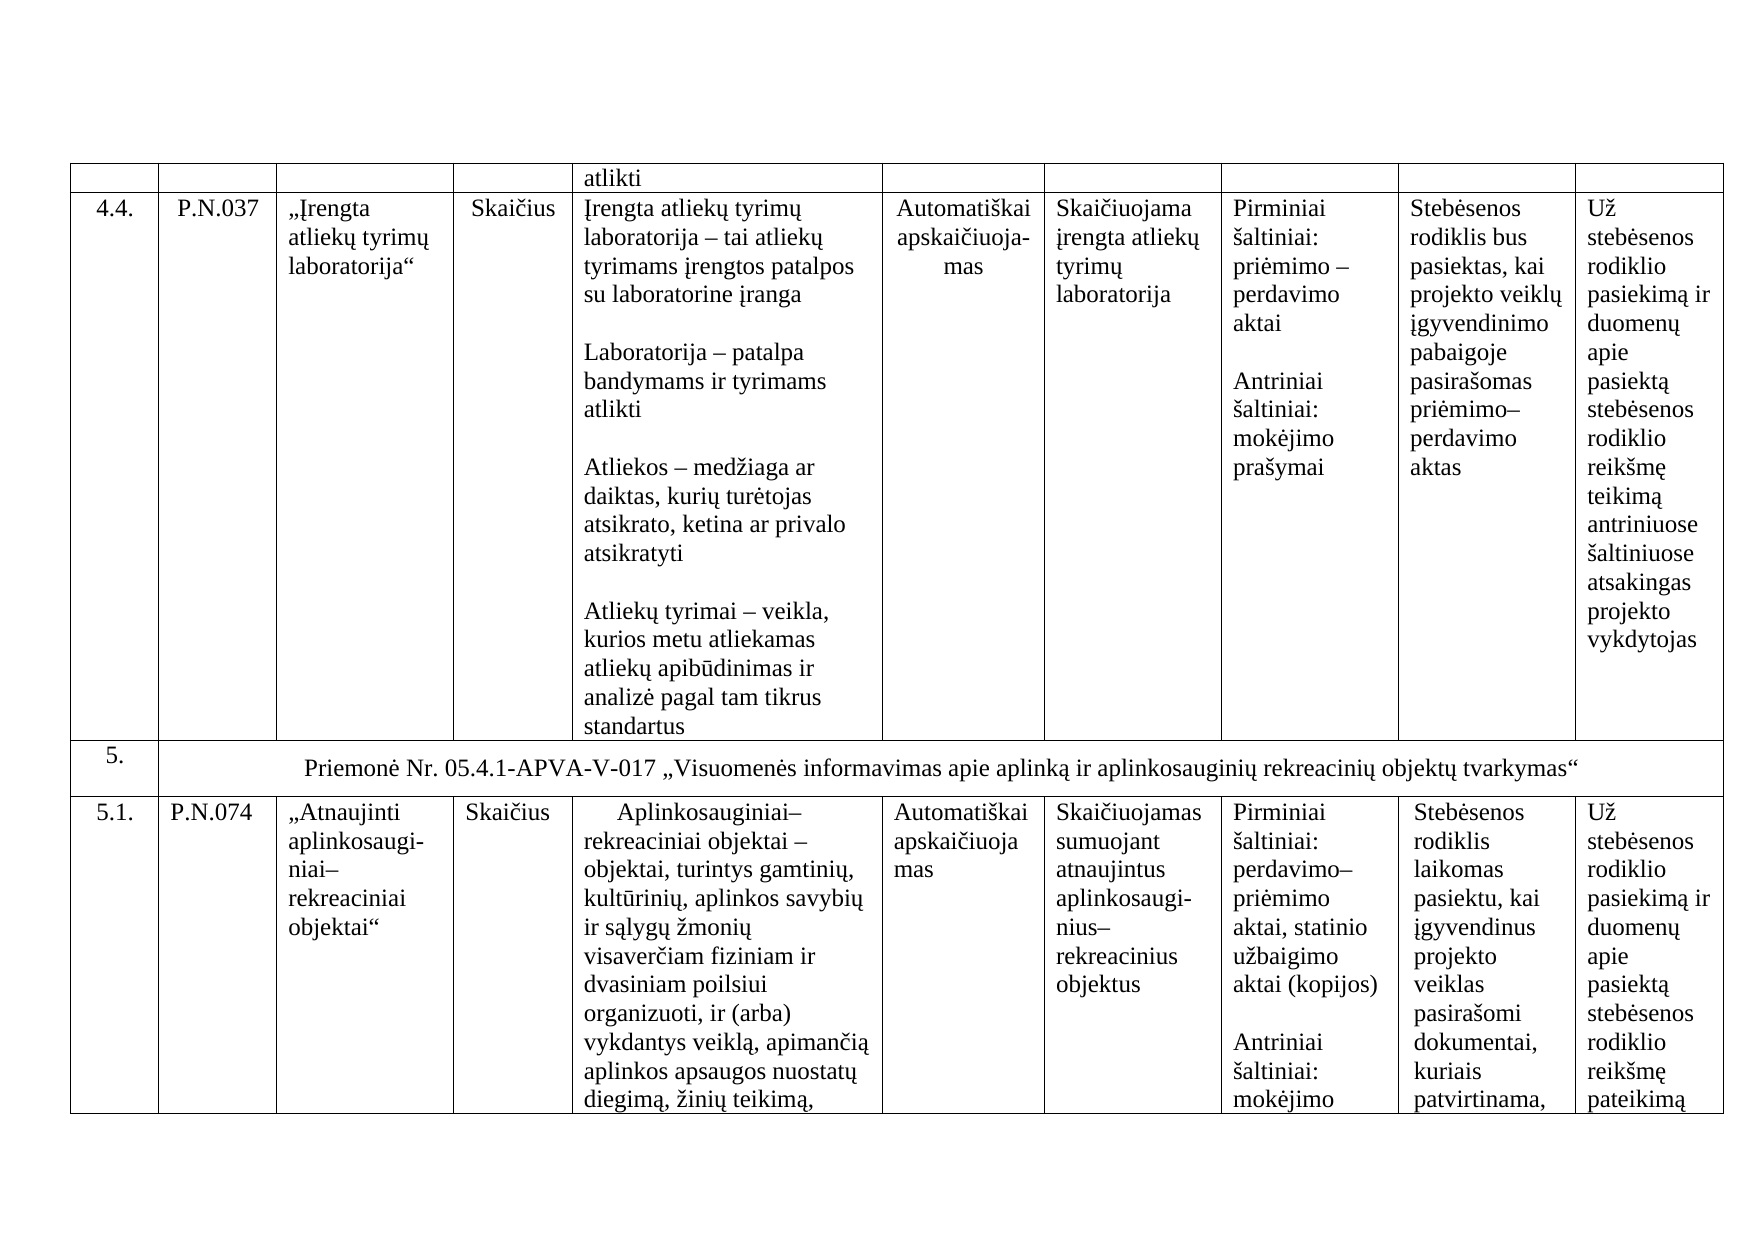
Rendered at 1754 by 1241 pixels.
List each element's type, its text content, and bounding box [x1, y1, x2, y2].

table_cell Stebėsenos rodiklis laikomas pasiektu, kai įgyvendinus projekto veiklas pasirašomi dokumentai, kuriais patvirtinama, [1399, 797, 1575, 1113]
table_cell [1045, 164, 1221, 192]
table_cell Priemonė Nr. 05.4.1-APVA-V-017 „Visuomenės informavimas apie aplinką ir aplinkosauginių rekreacinių objektų tvarkymas“ [159, 741, 1723, 796]
table_cell Automatiškai apskaičiuoja-mas [883, 193, 1044, 739]
table_cell Aplinkosauginiai–rekreaciniai objektai – objektai, turintys gamtinių, kultūrinių, aplinkos savybių ir sąlygų žmonių visaverčiam fiziniam ir dvasiniam poilsiui organizuoti, ir (arba) vykdantys veiklą, apimančią aplinkos apsaugos nuostatų diegimą, žinių teikimą, [573, 797, 882, 1113]
table_cell [883, 164, 1044, 192]
table_cell 5. [71, 741, 158, 796]
table_cell [71, 164, 158, 192]
table_cell Skaičiuojama įrengta atliekų tyrimų laboratorija [1045, 193, 1221, 739]
table_cell „Įrengta atliekų tyrimų laboratorija“ [277, 193, 453, 739]
table_cell Pirminiai šaltiniai: priėmimo – perdavimo aktai Antriniai šaltiniai: mokėjimo prašymai [1222, 193, 1398, 739]
table_cell 4.4. [71, 193, 158, 739]
table_cell [454, 164, 572, 192]
table_cell Automatiškai apskaičiuojamas [883, 797, 1044, 1113]
table_cell 5.1. [71, 797, 158, 1113]
table_cell Už stebėsenos rodiklio pasiekimą ir duomenų apie pasiektą stebėsenos rodiklio reikšmę pateikimą [1576, 797, 1723, 1113]
table_cell atlikti [573, 164, 882, 192]
table_cell Skaičius [454, 193, 572, 739]
table_cell Skaičiuojamas sumuojant atnaujintus aplinkosaugi-nius–rekreacinius objektus [1045, 797, 1221, 1113]
table_cell [1399, 164, 1575, 192]
table_cell P.N.074 [159, 797, 276, 1113]
table_cell P.N.037 [159, 193, 276, 739]
table_cell [1576, 164, 1723, 192]
table_cell Už stebėsenos rodiklio pasiekimą ir duomenų apie pasiektą stebėsenos rodiklio reikšmę teikimą antriniuose šaltiniuose atsakingas projekto vykdytojas [1576, 193, 1723, 739]
table_cell Pirminiai šaltiniai: perdavimo–priėmimo aktai, statinio užbaigimo aktai (kopijos) Antriniai šaltiniai: mokėjimo [1222, 797, 1398, 1113]
table_cell [277, 164, 453, 192]
table_cell [1222, 164, 1398, 192]
table_cell Stebėsenos rodiklis bus pasiektas, kai projekto veiklų įgyvendinimo pabaigoje pasirašomas priėmimo– perdavimo aktas [1399, 193, 1575, 739]
table_cell Skaičius [454, 797, 572, 1113]
table_cell [159, 164, 276, 192]
table_cell „Atnaujinti aplinkosaugi-niai–rekreaciniai objektai“ [277, 797, 453, 1113]
table_cell Įrengta atliekų tyrimų laboratorija – tai atliekų tyrimams įrengtos patalpos su laboratorine įranga Laboratorija – patalpa bandymams ir tyrimams atlikti Atliekos – medžiaga ar daiktas, kurių turėtojas atsikrato, ketina ar privalo atsikratyti Atliekų tyrimai – veikla, kurios metu atliekamas atliekų apibūdinimas ir analizė pagal tam tikrus standartus [573, 193, 882, 739]
